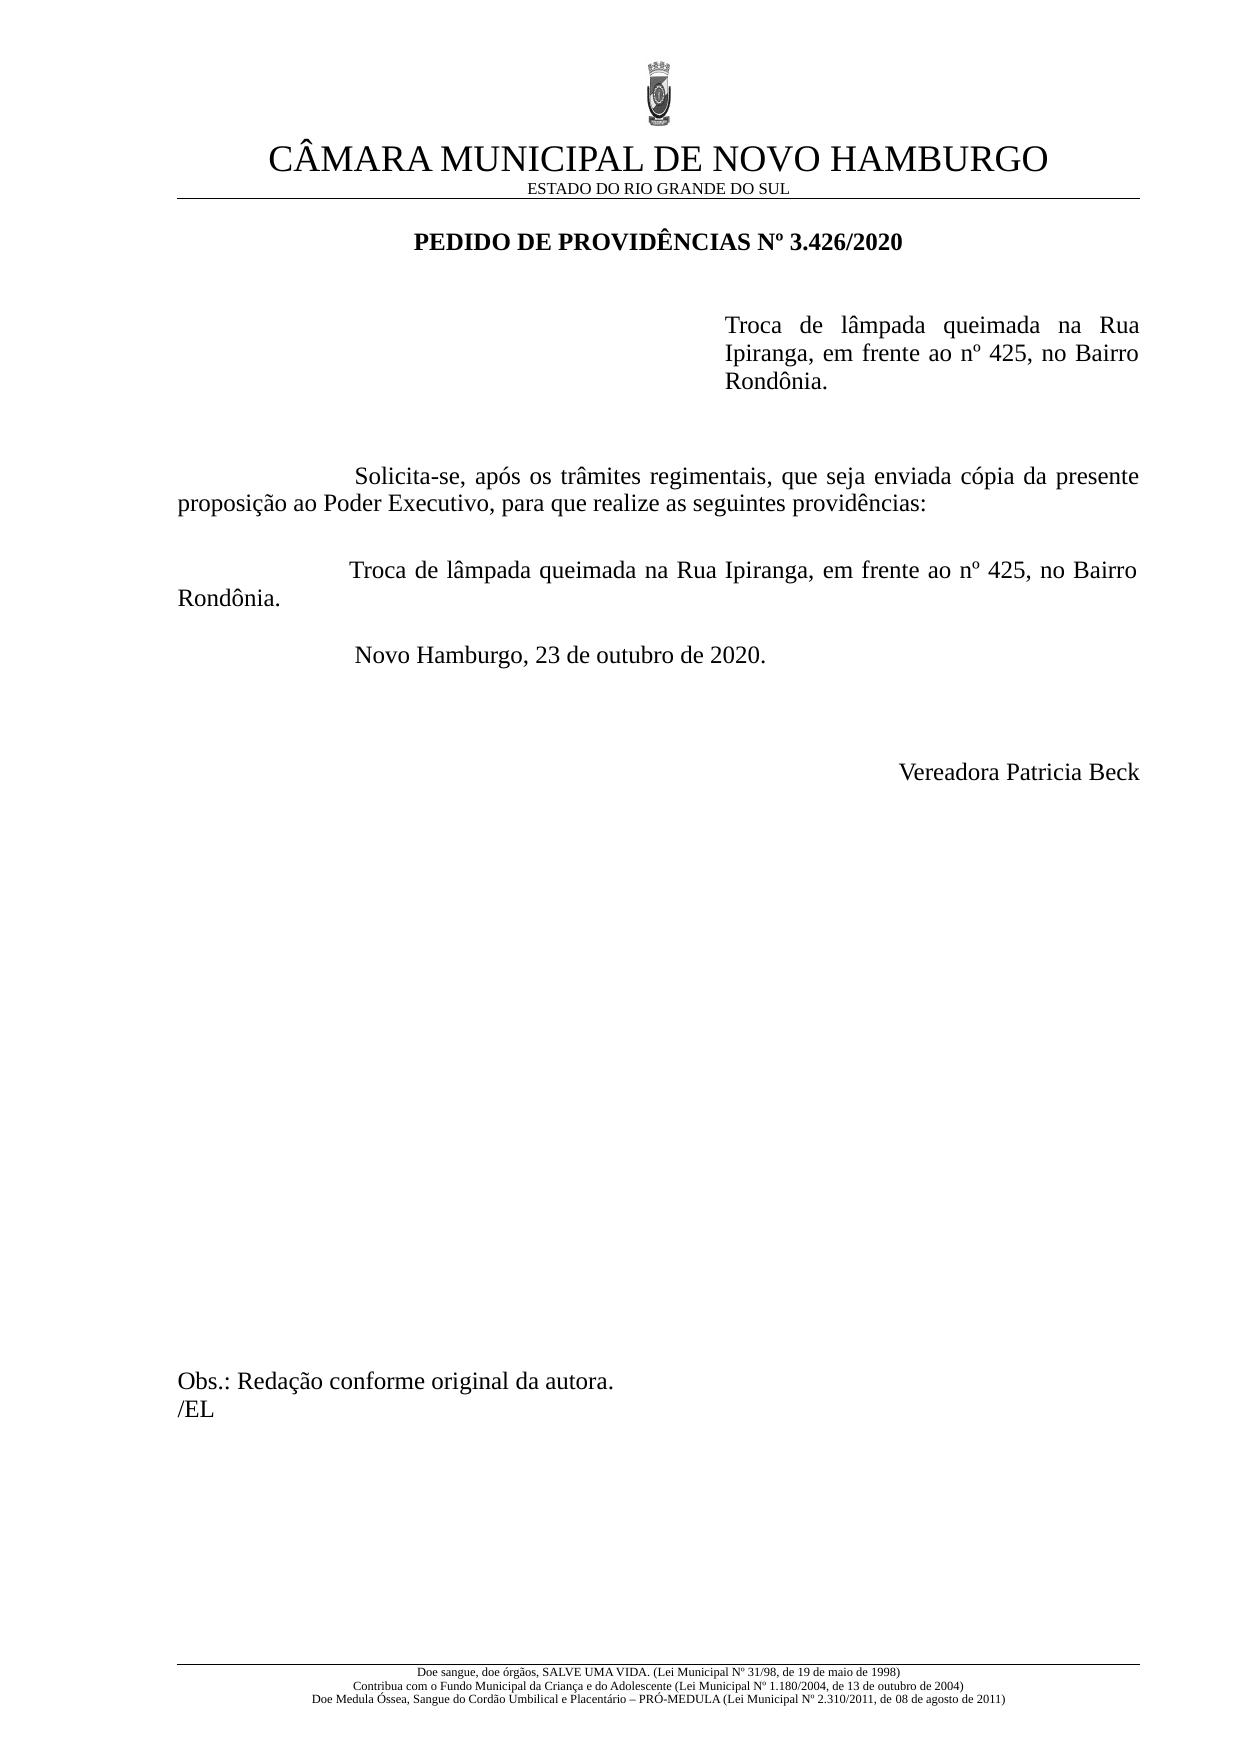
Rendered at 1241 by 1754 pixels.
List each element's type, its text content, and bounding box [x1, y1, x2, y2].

text Obs.: Redação conforme original da autora. [177, 1367, 1140, 1395]
text PEDIDO DE PROVIDÊNCIAS Nº 3.426/2020 [177, 228, 1140, 256]
text /EL [177, 1395, 1140, 1423]
text Novo Hamburgo, 23 de outubro de 2020. [177, 642, 1140, 669]
list Troca de lâmpada queimada na Rua Ipiranga, em frente ao nº 425, no Bairro Rondônia. [687, 311, 1140, 394]
text Vereadora Patricia Beck [649, 758, 1140, 786]
text Solicita-se, após os trâmites regimentais, que seja enviada cópia da presente proposição ao Poder Executivo, para que realize as seguintes providências: [177, 462, 1140, 517]
list Troca de lâmpada queimada na Rua Ipiranga, em frente ao nº 425, no Bairro Rondônia. [177, 557, 1140, 612]
